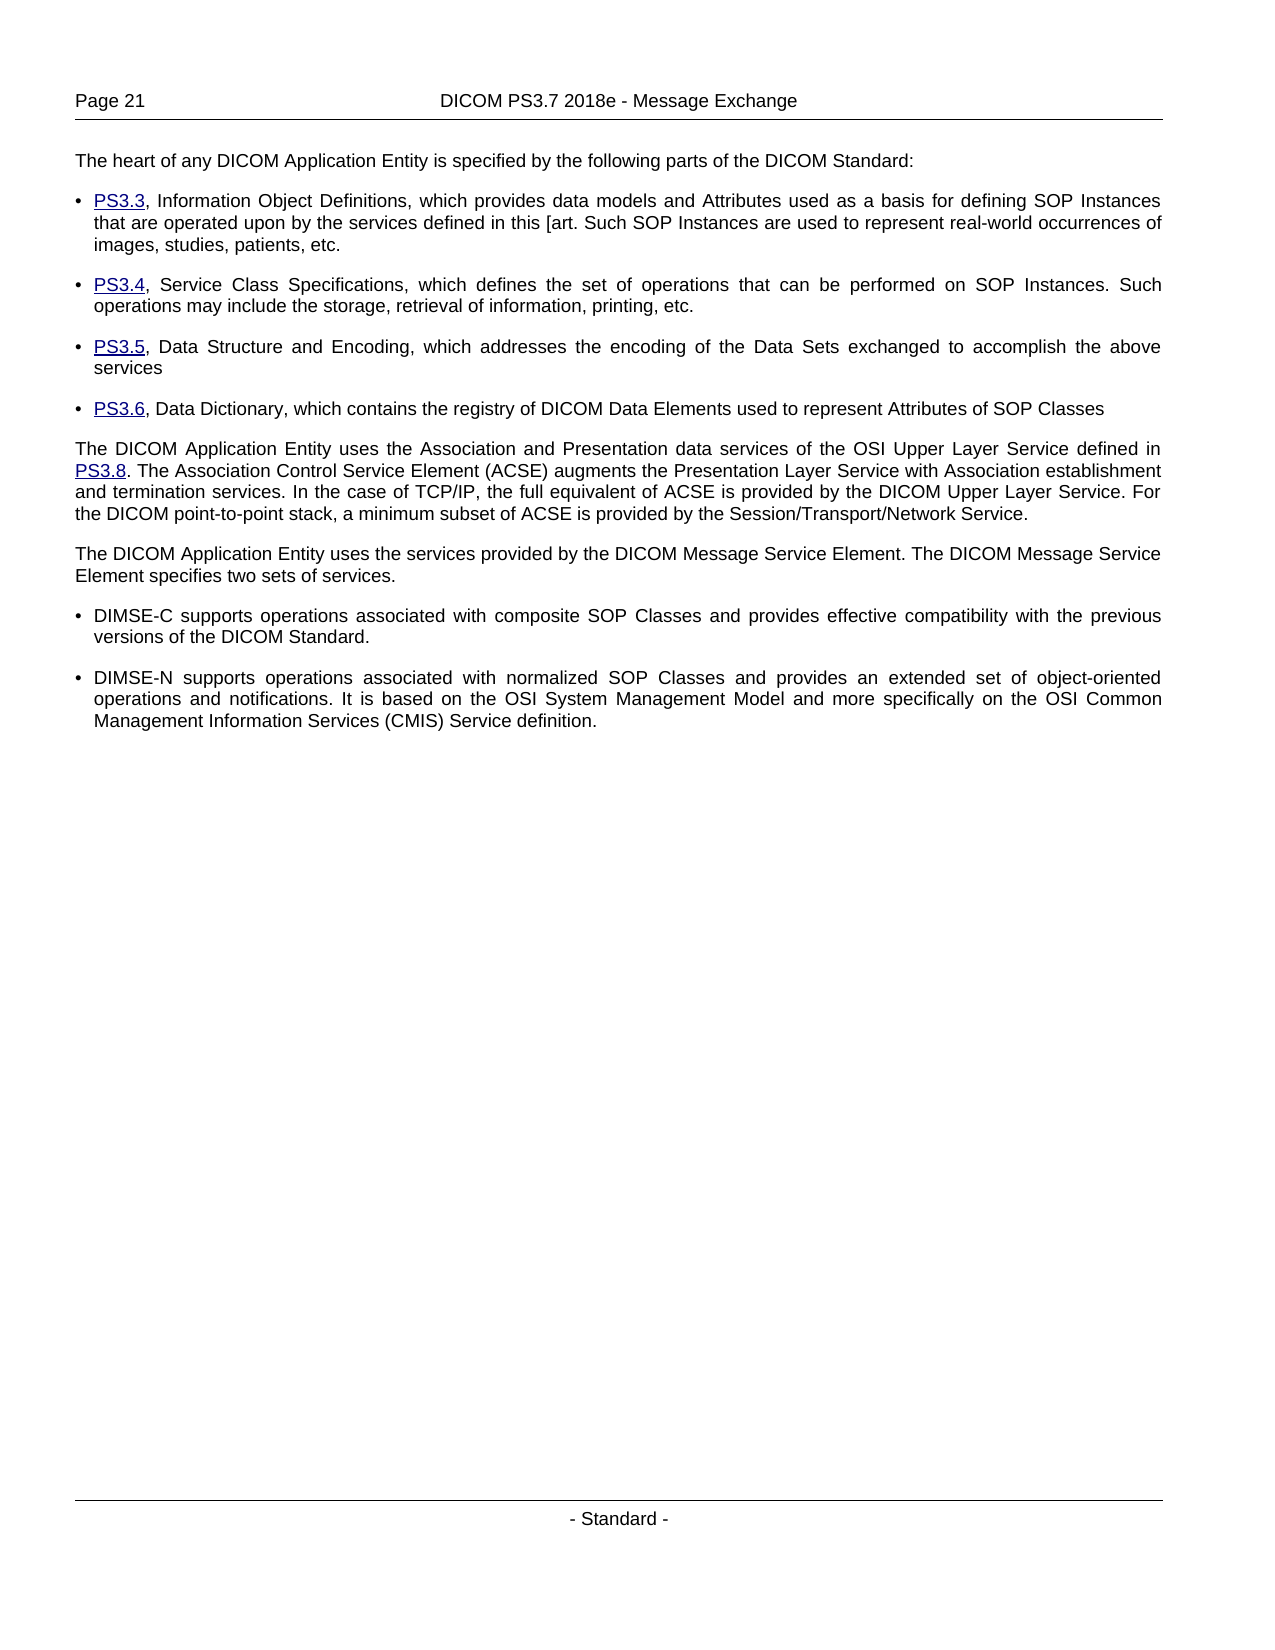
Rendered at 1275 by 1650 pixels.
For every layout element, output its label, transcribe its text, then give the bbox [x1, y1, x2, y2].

list DIMSE-C supports operations associated with composite SOP Classes and provides effective compatibility with the previous versions of the DICOM Standard. [75, 605, 1162, 648]
text The heart of any DICOM Application Entity is specified by the following parts of the DICOM Standard: [75, 150, 1162, 172]
list PS3.4, Service Class Specifications, which defines the set of operations that can be performed on SOP Instances. Such operations may include the storage, retrieval of information, printing, etc. [75, 274, 1162, 317]
text The DICOM Application Entity uses the Association and Presentation data services of the OSI Upper Layer Service defined in PS3.8. The Association Control Service Element (ACSE) augments the Presentation Layer Service with Association establishment and termination services. In the case of TCP/IP, the full equivalent of ACSE is provided by the DICOM Upper Layer Service. For the DICOM point-to-point stack, a minimum subset of ACSE is provided by the Session/Transport/Network Service. [75, 438, 1162, 524]
text The DICOM Application Entity uses the services provided by the DICOM Message Service Element. The DICOM Message Service Element specifies two sets of services. [75, 543, 1162, 586]
list DIMSE-N supports operations associated with normalized SOP Classes and provides an extended set of object-oriented operations and notifications. It is based on the OSI System Management Model and more specifically on the OSI Common Management Information Services (CMIS) Service definition. [75, 667, 1162, 731]
list PS3.6, Data Dictionary, which contains the registry of DICOM Data Elements used to represent Attributes of SOP Classes [75, 397, 1162, 419]
list PS3.3, Information Object Definitions, which provides data models and Attributes used as a basis for defining SOP Instances that are operated upon by the services defined in this [art. Such SOP Instances are used to represent real-world occurrences of images, studies, patients, etc. [75, 190, 1162, 255]
list PS3.5, Data Structure and Encoding, which addresses the encoding of the Data Sets exchanged to accomplish the above services [75, 336, 1162, 379]
